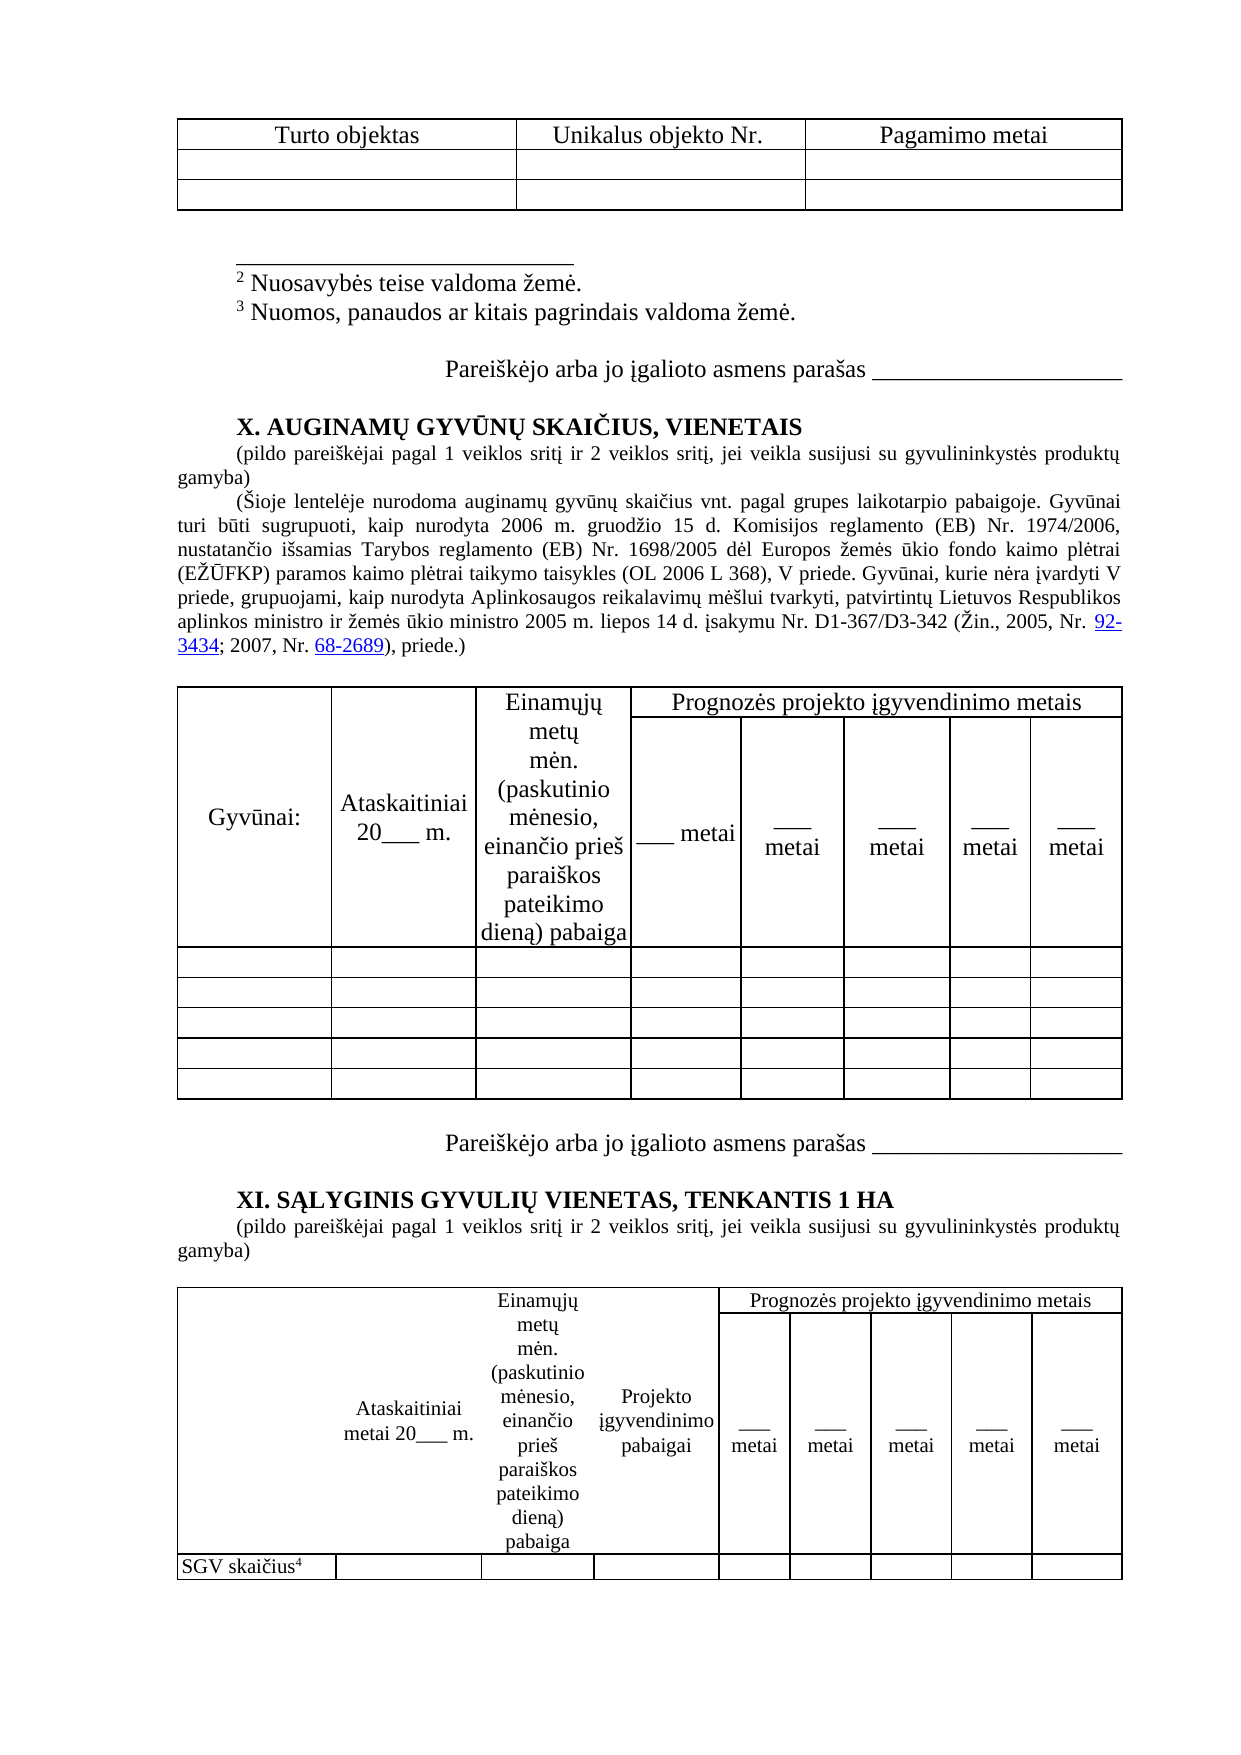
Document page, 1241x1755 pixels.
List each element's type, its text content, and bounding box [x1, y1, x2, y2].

table_header Prognozės projekto įgyvendinimo metais [632, 688, 1121, 716]
table_cell [742, 978, 843, 1007]
table_cell ___ metai [1031, 718, 1121, 946]
table_cell [477, 1039, 630, 1067]
text Pareiškėjo arba jo įgalioto asmens parašas ____________________ [177, 1128, 1122, 1157]
table_cell [332, 978, 475, 1007]
table_cell [742, 1008, 843, 1037]
table_header Ataskaitiniai 20___ m. [332, 688, 475, 946]
table_cell [178, 948, 331, 977]
text ___________________________ [177, 239, 1122, 268]
table_cell [477, 978, 630, 1007]
table_cell [178, 978, 331, 1007]
table_cell ___ metai [845, 718, 949, 946]
table_header Projekto įgyvendinimo pabaigai [594, 1288, 718, 1553]
table_cell ___ metai [952, 1314, 1031, 1553]
table_cell [332, 1039, 475, 1067]
table_cell [952, 1555, 1031, 1578]
table_cell [720, 1555, 789, 1578]
table_cell ___ metai [872, 1314, 951, 1553]
table_cell [951, 948, 1030, 977]
table_cell [337, 1555, 481, 1578]
text XI. SĄLYGINIS GYVULIŲ VIENETAS, TENKANTIS 1 HA [177, 1186, 1122, 1214]
table_cell SGV skaičius4 [178, 1555, 335, 1578]
table_cell [742, 1069, 843, 1098]
table_cell [178, 150, 516, 179]
table_cell ___ metai [1033, 1314, 1121, 1553]
table_cell [178, 1039, 331, 1067]
table_cell [872, 1555, 951, 1578]
table_cell [1033, 1555, 1121, 1578]
table_header Einamųjų metų mėn. (paskutinio mėnesio, einančio prieš paraiškos pateikimo dieną) pabaiga [481, 1288, 594, 1553]
table_header Prognozės projekto įgyvendinimo metais [720, 1288, 1121, 1312]
table_cell [951, 1069, 1030, 1098]
table_cell [1031, 1008, 1121, 1037]
table_cell ___ metai [632, 718, 740, 946]
table_cell [477, 1008, 630, 1037]
table_cell ___ metai [791, 1314, 870, 1553]
table_cell [806, 180, 1121, 209]
table_cell [517, 180, 805, 209]
table_cell [332, 1069, 475, 1098]
table_header Einamųjų metų mėn. (paskutinio mėnesio, einančio prieš paraiškos pateikimo dieną) pabaiga [477, 688, 630, 946]
table_cell [1031, 948, 1121, 977]
table_cell [845, 948, 949, 977]
table_cell ___ metai [951, 718, 1030, 946]
table_cell [632, 1069, 740, 1098]
table_cell [1031, 978, 1121, 1007]
table_cell [845, 1069, 949, 1098]
text (pildo pareiškėjai pagal 1 veiklos sritį ir 2 veiklos sritį, jei veikla susijusi su gyvulininkystės produktų gamyba) [177, 1214, 1122, 1262]
table_cell [742, 948, 843, 977]
text 3 Nuomos, panaudos ar kitais pagrindais valdoma žemė. [177, 297, 1122, 326]
table_cell [791, 1555, 870, 1578]
text (Šioje lentelėje nurodoma auginamų gyvūnų skaičius vnt. pagal grupes laikotarpio pabaigoje. Gyvūnai turi būti sugrupuoti, kaip nurodyta 2006 m. gruodžio 15 d. Komisijos reglamento (EB) Nr. 1974/2006, nustatančio išsamias Tarybos reglamento (EB) Nr. 1698/2005 dėl Europos žemės ūkio fondo kaimo plėtrai (EŽŪFKP) paramos kaimo plėtrai taikymo taisykles (OL 2006 L 368), V priede. Gyvūnai, kurie nėra įvardyti V priede, grupuojami, kaip nurodyta Aplinkosaugos reikalavimų mėšlui tvarkyti, patvirtintų Lietuvos Respublikos aplinkos ministro ir žemės ūkio ministro 2005 m. liepos 14 d. įsakymu Nr. D1-367/D3-342 (Žin., 2005, Nr. 92-3434; 2007, Nr. 68-2689), priede.) [177, 489, 1122, 657]
table_cell [951, 1008, 1030, 1037]
table_cell [178, 1069, 331, 1098]
table_cell [632, 978, 740, 1007]
text X. AUGINAMŲ GYVŪNŲ SKAIČIUS, VIENETAIS [177, 412, 1122, 441]
table_cell [951, 978, 1030, 1007]
table_cell [742, 1039, 843, 1067]
table_cell ___ metai [720, 1314, 789, 1553]
text (pildo pareiškėjai pagal 1 veiklos sritį ir 2 veiklos sritį, jei veikla susijusi su gyvulininkystės produktų gamyba) [177, 441, 1122, 489]
table_header [178, 1288, 336, 1553]
table_cell [517, 150, 805, 179]
text Pareiškėjo arba jo įgalioto asmens parašas ____________________ [177, 354, 1122, 383]
table_cell [178, 180, 516, 209]
table_cell [806, 150, 1121, 179]
table_cell [632, 1039, 740, 1067]
table_cell [1031, 1039, 1121, 1067]
table_header Gyvūnai: [178, 688, 331, 946]
table_cell [845, 1008, 949, 1037]
table_cell [845, 978, 949, 1007]
table_cell [951, 1039, 1030, 1067]
table_cell ___ metai [742, 718, 843, 946]
table_cell [477, 1069, 630, 1098]
text 2 Nuosavybės teise valdoma žemė. [177, 268, 1122, 297]
table_header Unikalus objekto Nr. [517, 120, 805, 148]
table_header Turto objektas [178, 120, 516, 148]
table_cell [595, 1555, 718, 1578]
table_cell [477, 948, 630, 977]
table_cell [332, 1008, 475, 1037]
table_cell [482, 1555, 593, 1578]
table_cell [332, 948, 475, 977]
table_cell [632, 948, 740, 977]
table_cell [845, 1039, 949, 1067]
table_cell [632, 1008, 740, 1037]
table_header Pagamimo metai [806, 120, 1121, 148]
table_cell [1031, 1069, 1121, 1098]
table_header Ataskaitiniai metai 20___ m. [336, 1288, 481, 1553]
table_cell [178, 1008, 331, 1037]
